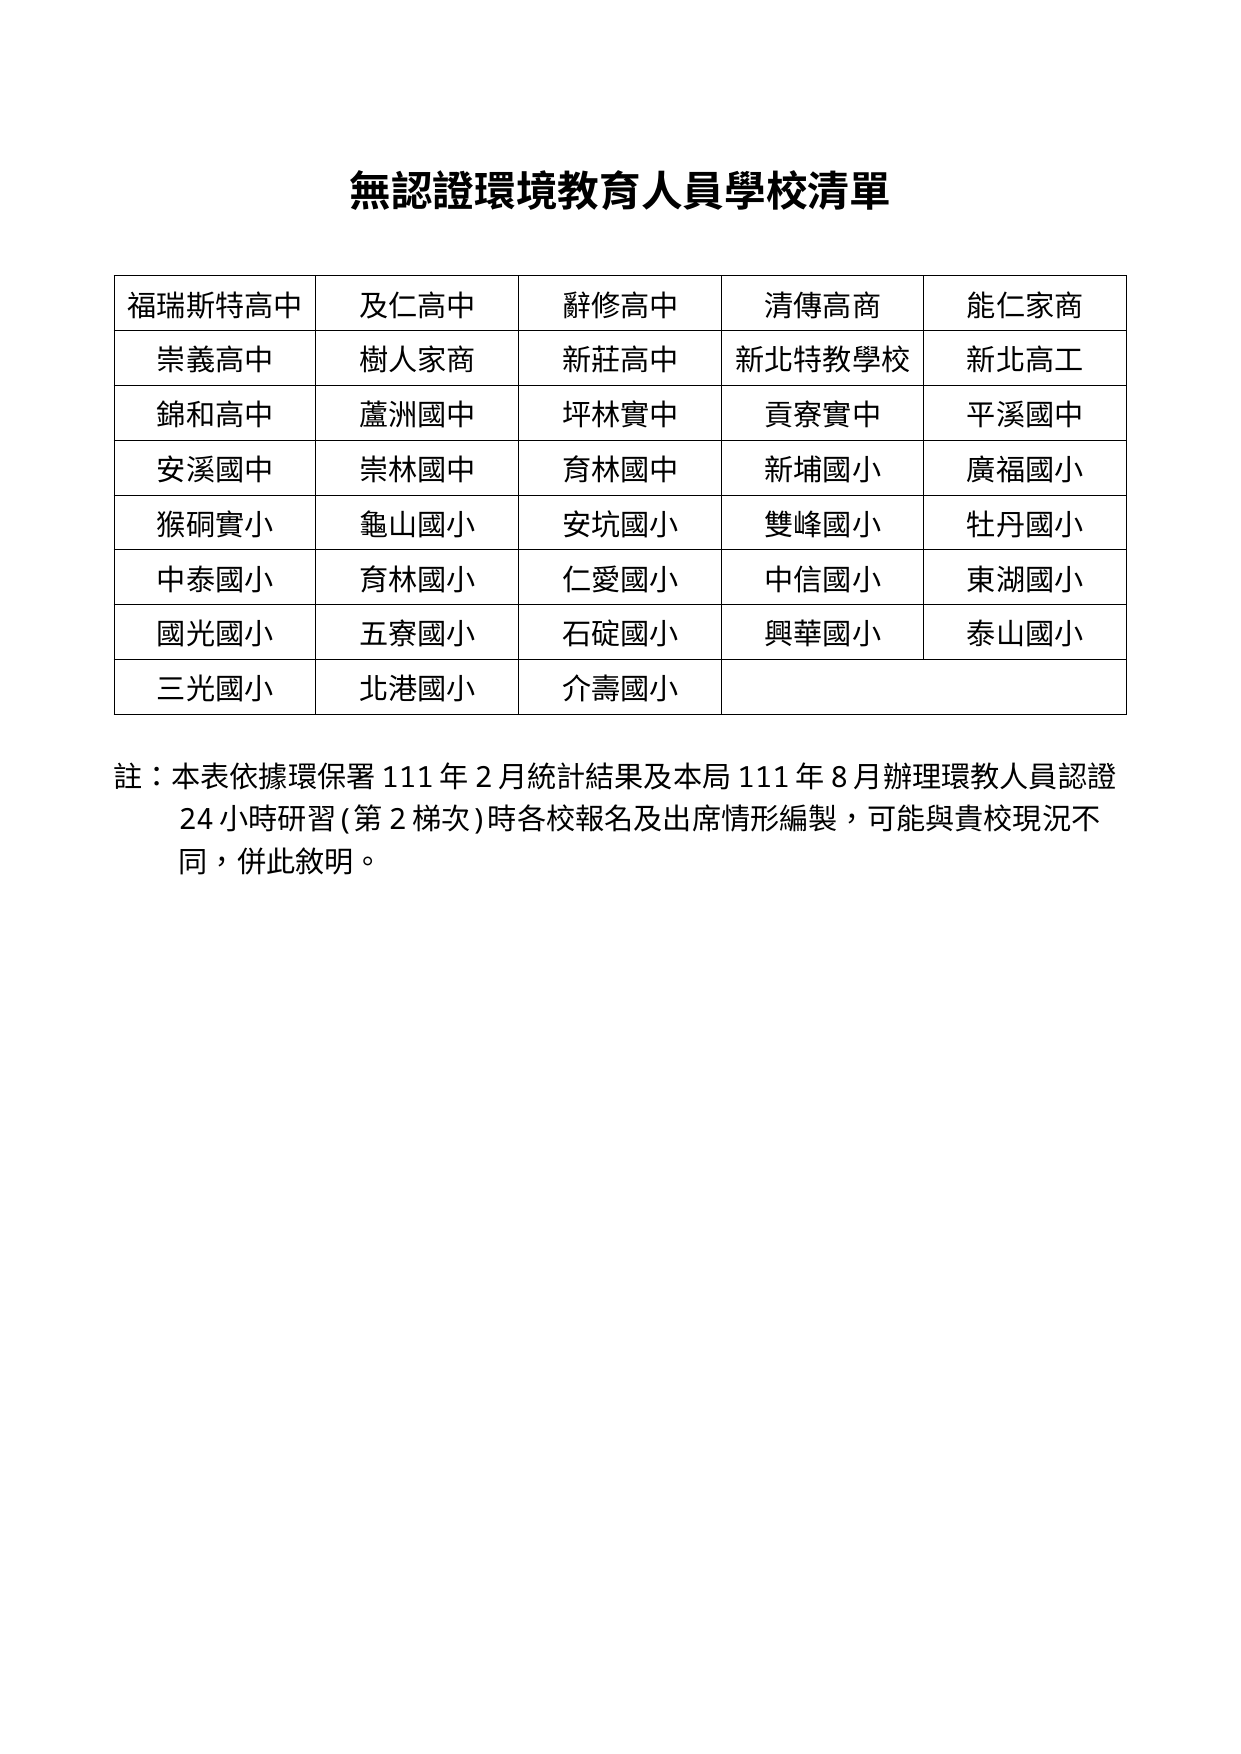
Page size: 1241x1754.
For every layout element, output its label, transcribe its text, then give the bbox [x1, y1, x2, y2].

table_cell 蘆洲國中 [316, 386, 518, 440]
table_header 福瑞斯特高中 [115, 276, 315, 330]
table_cell 新莊高中 [519, 331, 721, 385]
table_cell 石碇國小 [519, 605, 721, 659]
text 註：本表依據環保署111年2月統計結果及本局111年8月辦理環教人員認證24小時研習(第2梯次)時各校報名及出席情形編製，可能與貴校現況不同，併此敘明。 [113, 753, 1127, 881]
table_cell 崇義高中 [115, 331, 315, 385]
text 無認證環境教育人員學校清單 [113, 158, 1127, 218]
table_cell 平溪國中 [924, 386, 1126, 440]
table_cell [722, 660, 1126, 714]
table_cell 東湖國小 [924, 550, 1126, 604]
table_cell 龜山國小 [316, 496, 518, 549]
table_cell 坪林實中 [519, 386, 721, 440]
table_cell 雙峰國小 [722, 496, 923, 549]
table_cell 安溪國中 [115, 441, 315, 494]
table_cell 國光國小 [115, 605, 315, 659]
table_cell 五寮國小 [316, 605, 518, 659]
table_cell 崇林國中 [316, 441, 518, 494]
table_header 能仁家商 [924, 276, 1126, 330]
table_cell 新北特教學校 [722, 331, 923, 385]
table_cell 泰山國小 [924, 605, 1126, 659]
table_cell 中泰國小 [115, 550, 315, 604]
table_cell 三光國小 [115, 660, 315, 714]
table_header 及仁高中 [316, 276, 518, 330]
table_header 清傳高商 [722, 276, 923, 330]
table_cell 中信國小 [722, 550, 923, 604]
table_cell 新埔國小 [722, 441, 923, 494]
table_cell 廣福國小 [924, 441, 1126, 494]
table_cell 興華國小 [722, 605, 923, 659]
table_cell 牡丹國小 [924, 496, 1126, 549]
table_header 辭修高中 [519, 276, 721, 330]
table_cell 仁愛國小 [519, 550, 721, 604]
table_cell 貢寮實中 [722, 386, 923, 440]
table_cell 北港國小 [316, 660, 518, 714]
table_cell 猴硐實小 [115, 496, 315, 549]
table_cell 介壽國小 [519, 660, 721, 714]
table_cell 育林國小 [316, 550, 518, 604]
table_cell 育林國中 [519, 441, 721, 494]
table_cell 樹人家商 [316, 331, 518, 385]
table_cell 錦和高中 [115, 386, 315, 440]
table_cell 安坑國小 [519, 496, 721, 549]
table_cell 新北高工 [924, 331, 1126, 385]
